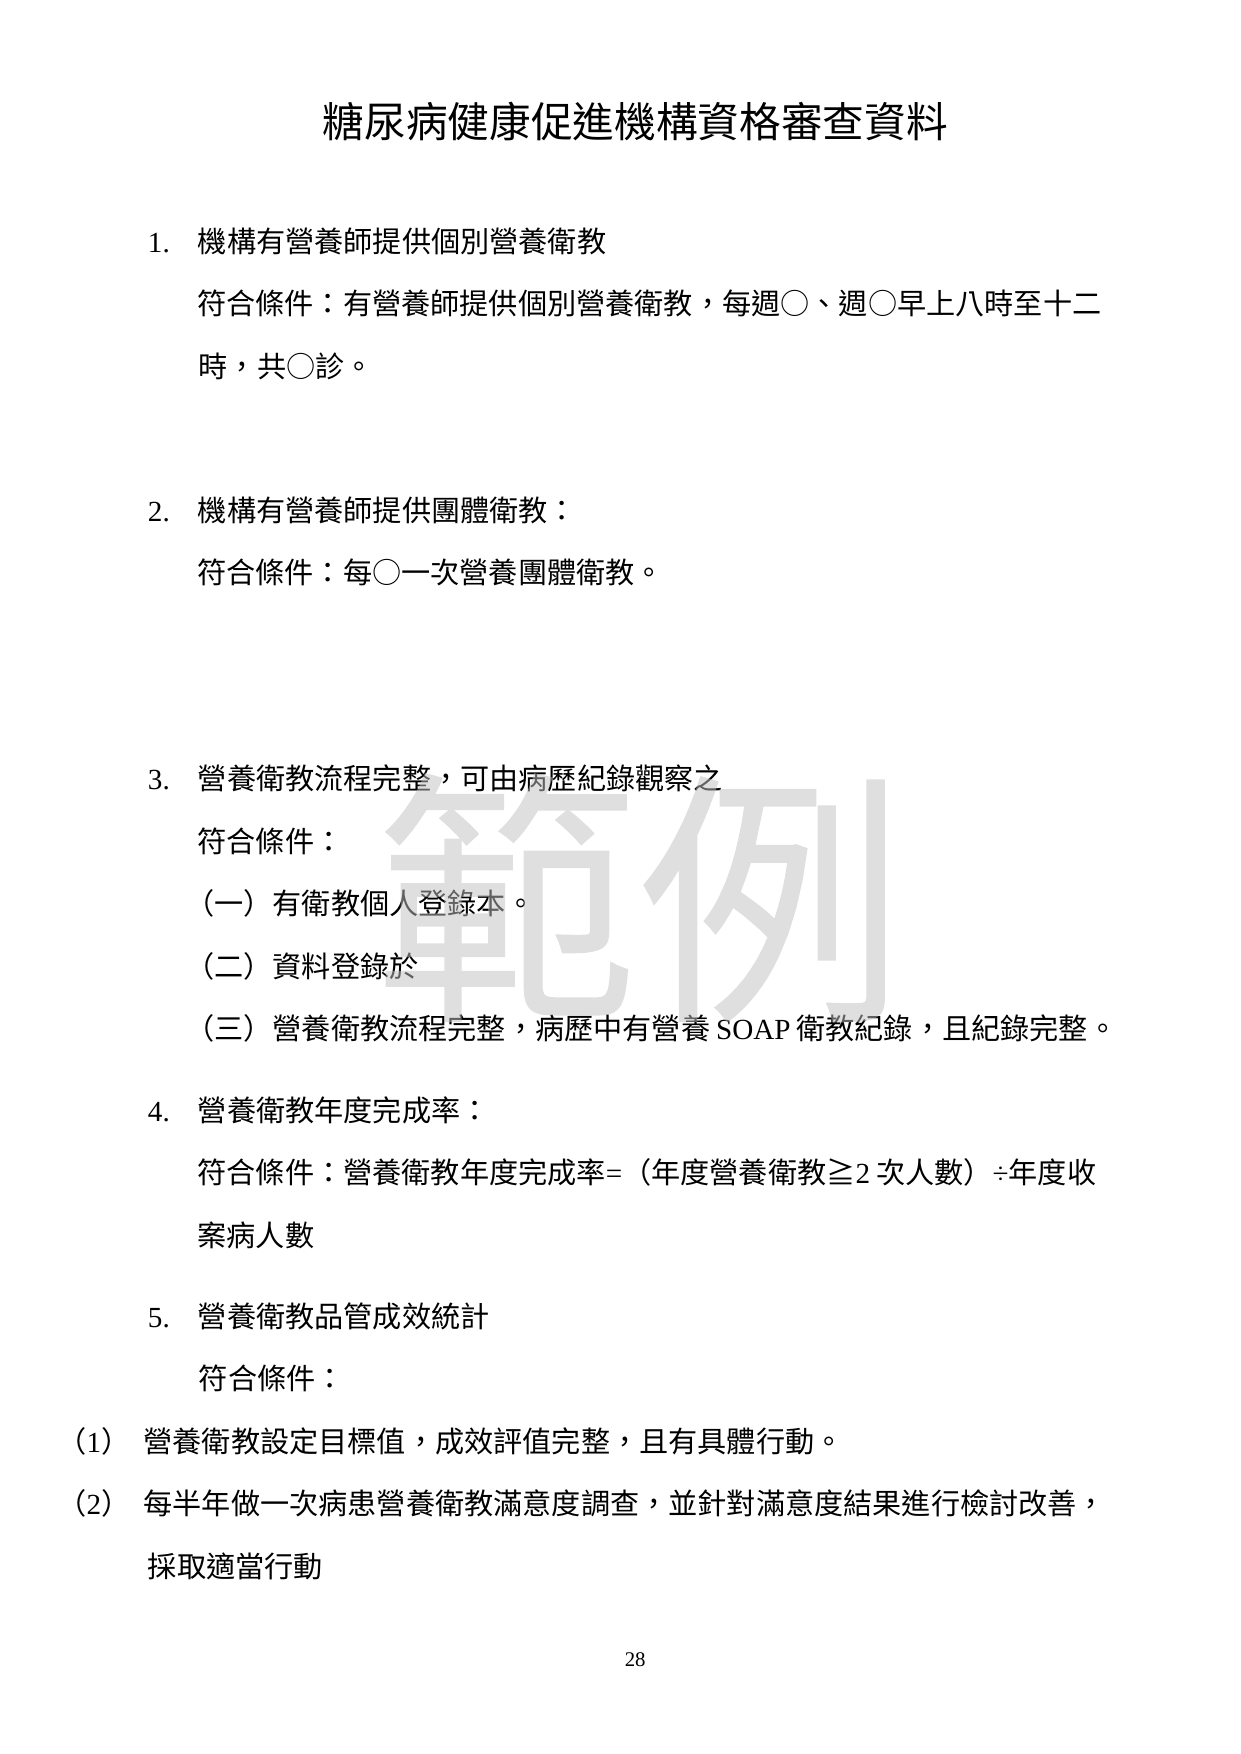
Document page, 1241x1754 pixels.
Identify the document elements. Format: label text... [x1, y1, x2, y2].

text （二）資料登錄於 [148, 923, 400, 985]
text （二）資料登錄於 [698, 923, 767, 985]
text （二）資料登錄於 [764, 923, 866, 985]
text （二）資料登錄於 [543, 923, 678, 985]
text （一）有衛教個人登錄本。 [885, 860, 1122, 923]
list 機構有營養師提供團體衛教： [148, 467, 1122, 529]
list 營養衛教流程完整，可由病歷紀錄觀察之 [148, 735, 1122, 798]
text 符合條件： [148, 1335, 1122, 1398]
list 機構有營養師提供個別營養衛教 [148, 198, 1122, 260]
text [817, 798, 866, 860]
text （一）有衛教個人登錄本。 [742, 863, 786, 917]
text （一）有衛教個人登錄本。 [836, 860, 866, 923]
text 符合條件：有營養師提供個別營養衛教，每週○、週○早上八時至十二時，共○診。 [197, 260, 1122, 385]
text （一）有衛教個人登錄本。 [698, 860, 732, 923]
text 符合條件：每○一次營養團體衛教。 [197, 529, 1122, 592]
text [698, 798, 743, 860]
text 符合條件： [148, 798, 458, 860]
text （二）資料登錄於 [462, 927, 488, 943]
text （一）有衛教個人登錄本。 [417, 897, 444, 913]
text [885, 798, 1122, 860]
list 營養衛教品管成效統計 [148, 1273, 1122, 1335]
list 營養衛教設定目標值，成效評值完整，且有具體行動。 [57, 1398, 1122, 1460]
list 營養衛教年度完成率： [148, 1067, 1122, 1129]
text （三）營養衛教流程完整，病歷中有營養SOAP衛教紀錄，且紀錄完整。 [148, 985, 1122, 1048]
text （一）有衛教個人登錄本。 [793, 860, 817, 923]
text [457, 798, 692, 860]
list 每半年做一次病患營養衛教滿意度調查，並針對滿意度結果進行檢討改善，採取適當行動 [57, 1460, 1122, 1585]
text （一）有衛教個人登錄本。 [468, 897, 488, 913]
text （二）資料登錄於 [417, 927, 444, 943]
text （一）有衛教個人登錄本。 [543, 869, 589, 923]
text （一）有衛教個人登錄本。 [726, 909, 750, 923]
text 符合條件：營養衛教年度完成率=（年度營養衛教≧2次人數）÷年度收案病人數 [197, 1129, 1122, 1254]
text （二）資料登錄於 [885, 923, 1122, 985]
text （一）有衛教個人登錄本。 [610, 860, 678, 923]
text （一）有衛教個人登錄本。 [148, 860, 444, 923]
text （一）有衛教個人登錄本。 [462, 860, 523, 923]
text （二）資料登錄於 [462, 923, 523, 985]
text [756, 807, 817, 860]
text （二）資料登錄於 [395, 958, 444, 970]
